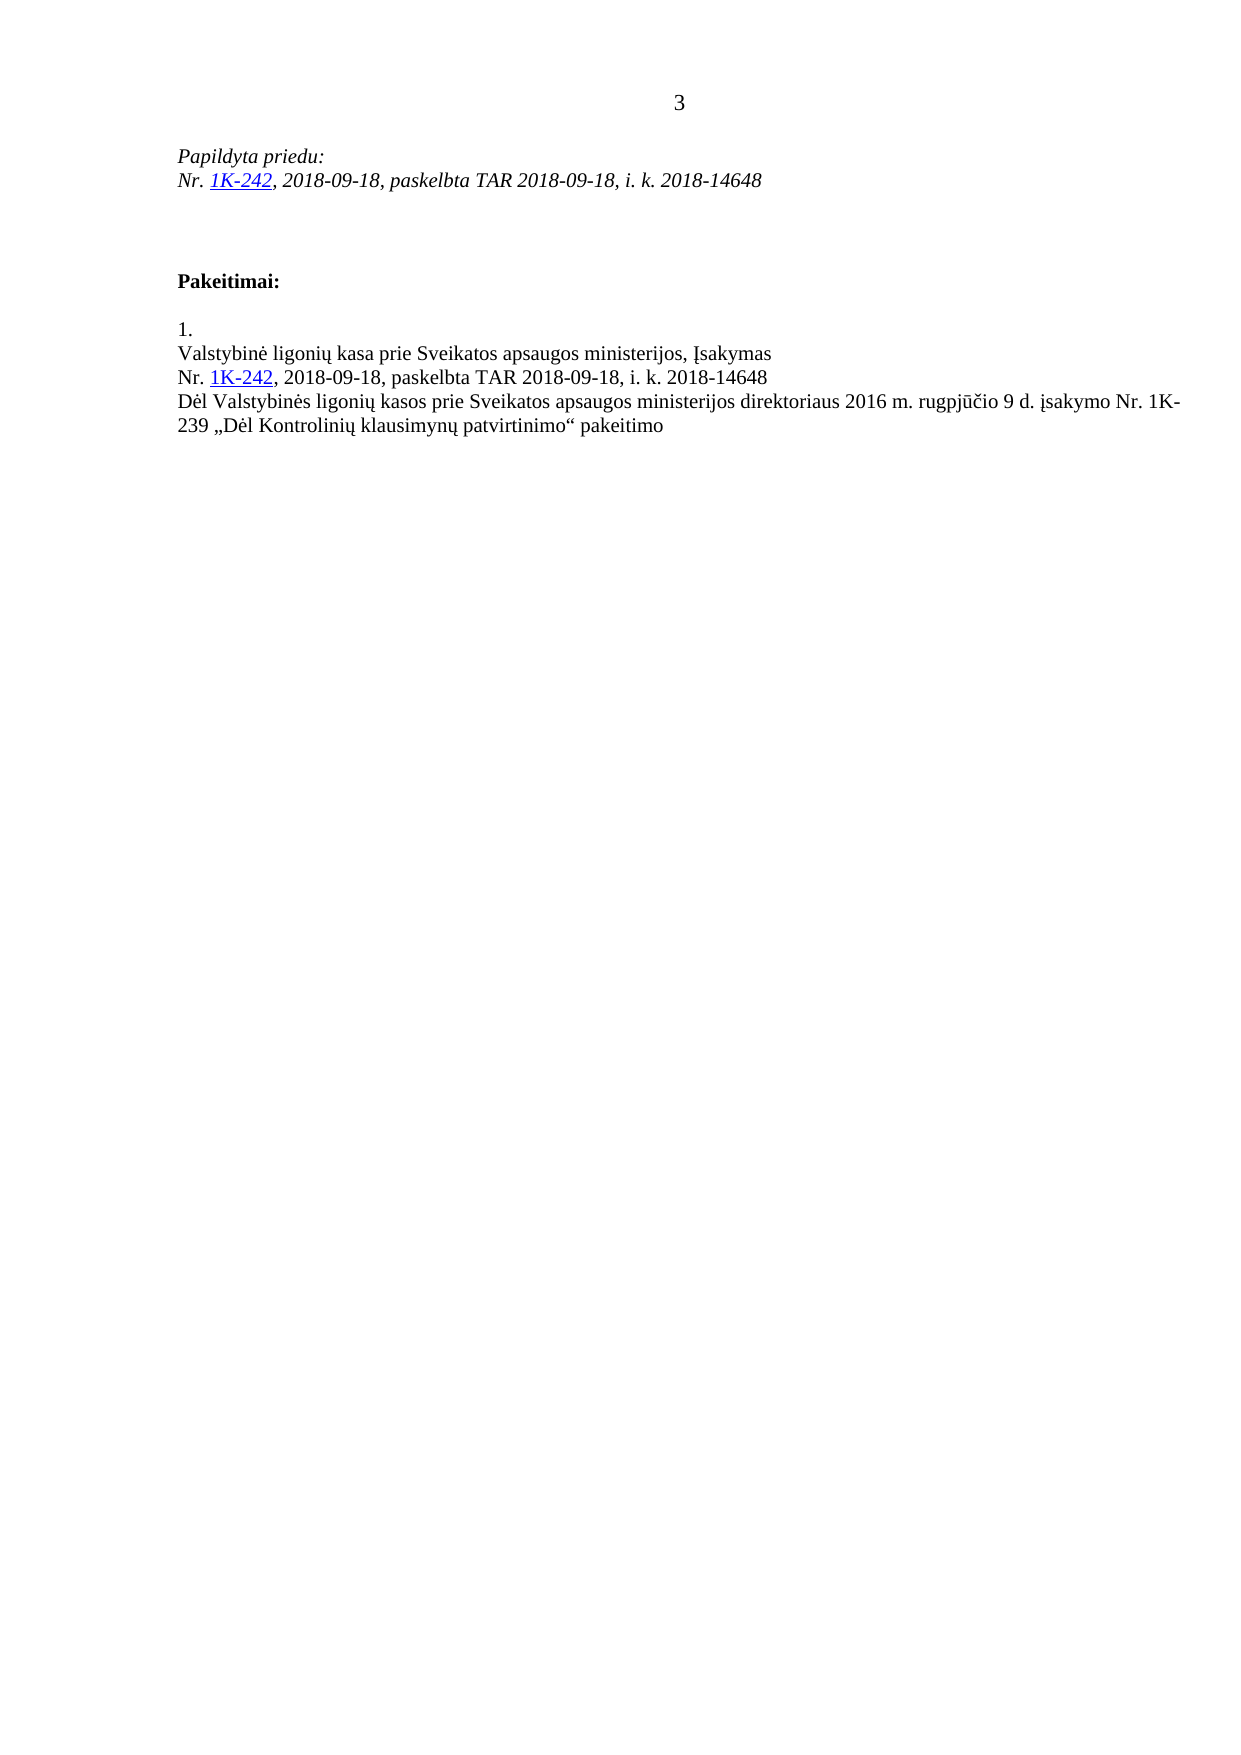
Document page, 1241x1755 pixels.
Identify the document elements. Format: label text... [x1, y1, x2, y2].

text Nr. 1K-242, 2018-09-18, paskelbta TAR 2018-09-18, i. k. 2018-14648 [177, 365, 1181, 389]
text Dėl Valstybinės ligonių kasos prie Sveikatos apsaugos ministerijos direktoriaus 2016 m. rugpjūčio 9 d. įsakymo Nr. 1K-239 „Dėl Kontrolinių klausimynų patvirtinimo“ pakeitimo [177, 389, 1181, 437]
text Nr. 1K-242, 2018-09-18, paskelbta TAR 2018-09-18, i. k. 2018-14648 [177, 168, 1181, 192]
text Papildyta priedu: [177, 144, 1181, 168]
text 1. [177, 317, 1181, 341]
text Pakeitimai: [177, 269, 1181, 293]
text Valstybinė ligonių kasa prie Sveikatos apsaugos ministerijos, Įsakymas [177, 341, 1181, 365]
